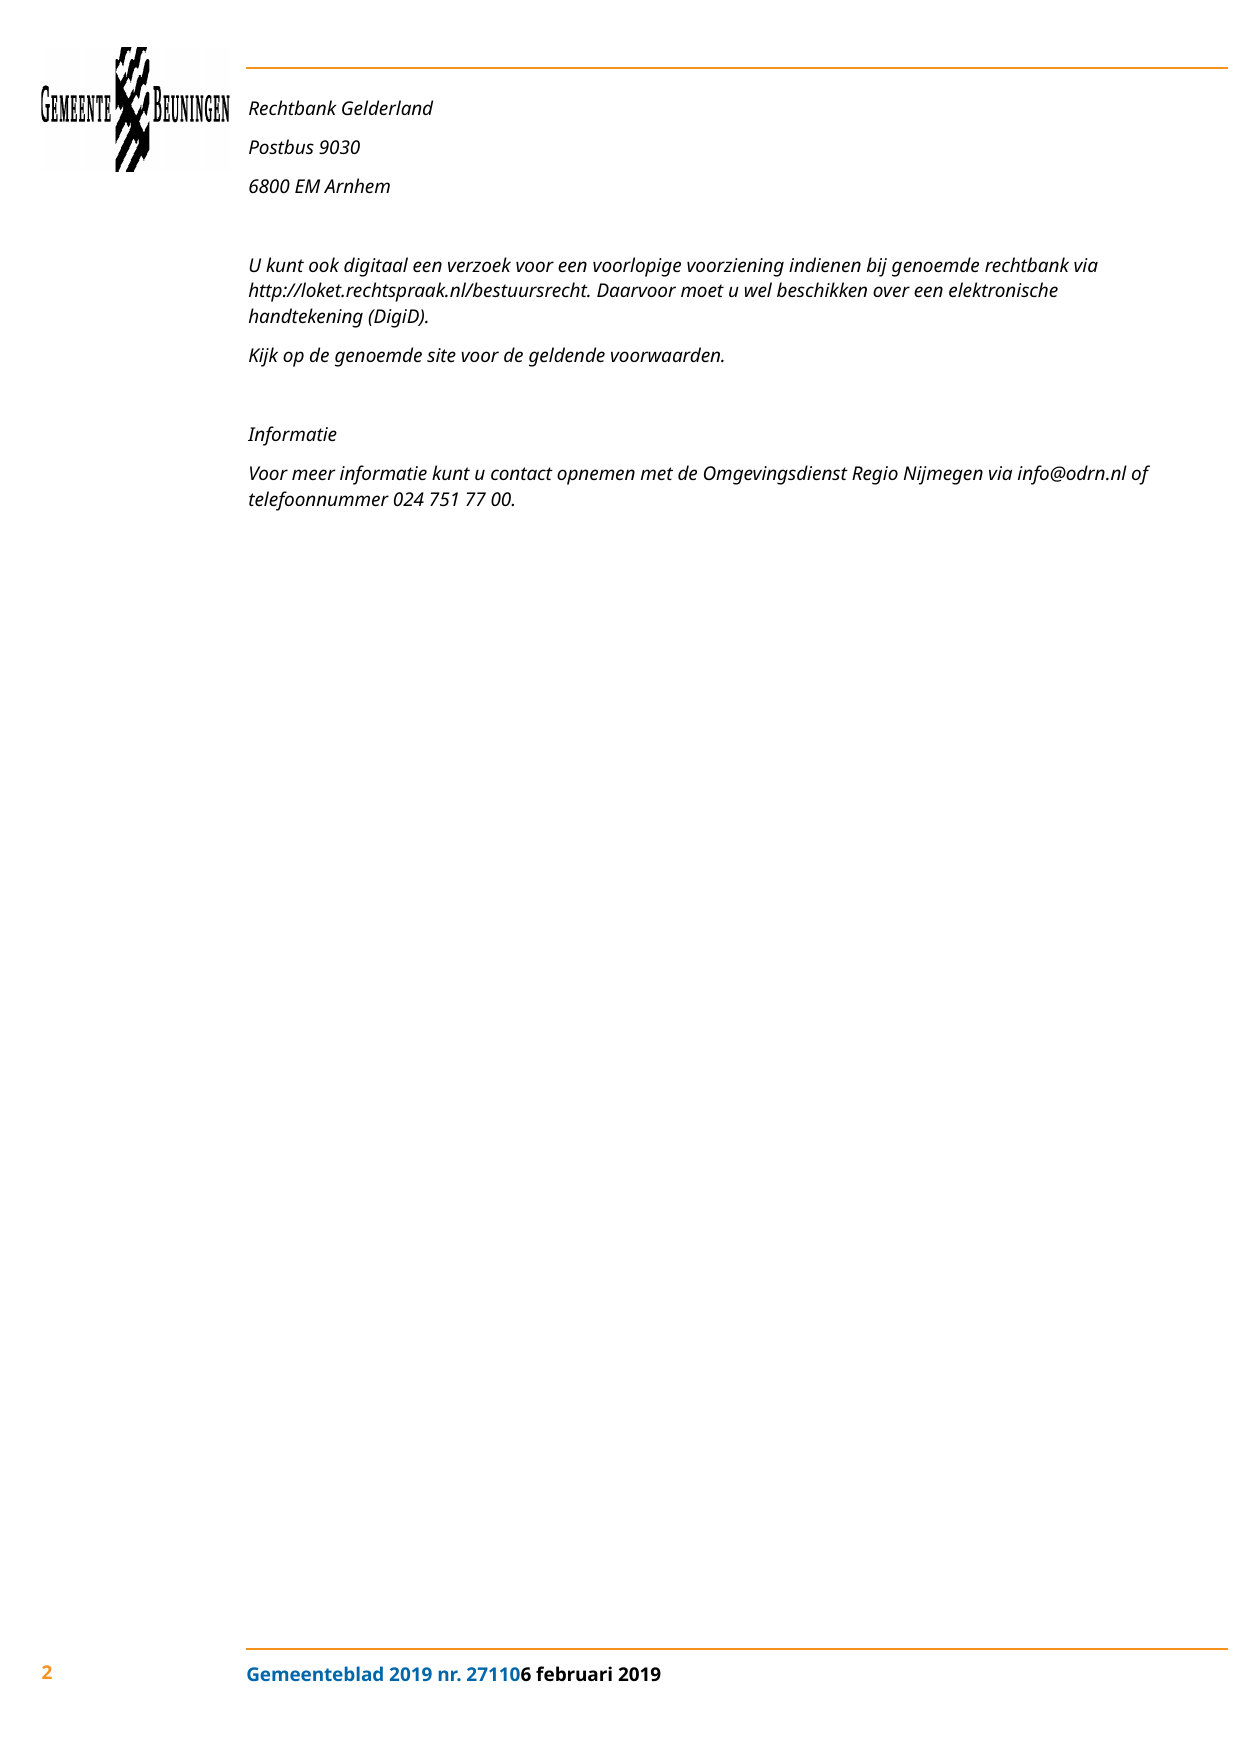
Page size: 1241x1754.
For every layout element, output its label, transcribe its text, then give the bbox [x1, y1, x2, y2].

picture [41, 47, 231, 172]
text Voor meer informatie kunt u contact opnemen met de Omgevingsdienst Regio Nijmegen via info@odrn.nl of telefoonnummer 024 751 77 00. [248, 460, 1152, 512]
text Informatie [248, 421, 1152, 447]
text Kijk op de genoemde site voor de geldende voorwaarden. [248, 343, 1152, 368]
text U kunt ook digitaal een verzoek voor een voorlopige voorziening indienen bij genoemde rechtbank via http://loket.rechtspraak.nl/bestuursrecht. Daarvoor moet u wel beschikken over een elektronische handtekening (DigiD). [248, 252, 1152, 329]
text Rechtbank Gelderland [248, 95, 1152, 121]
text 6800 EM Arnhem [248, 173, 1152, 199]
text Postbus 9030 [248, 134, 1152, 160]
